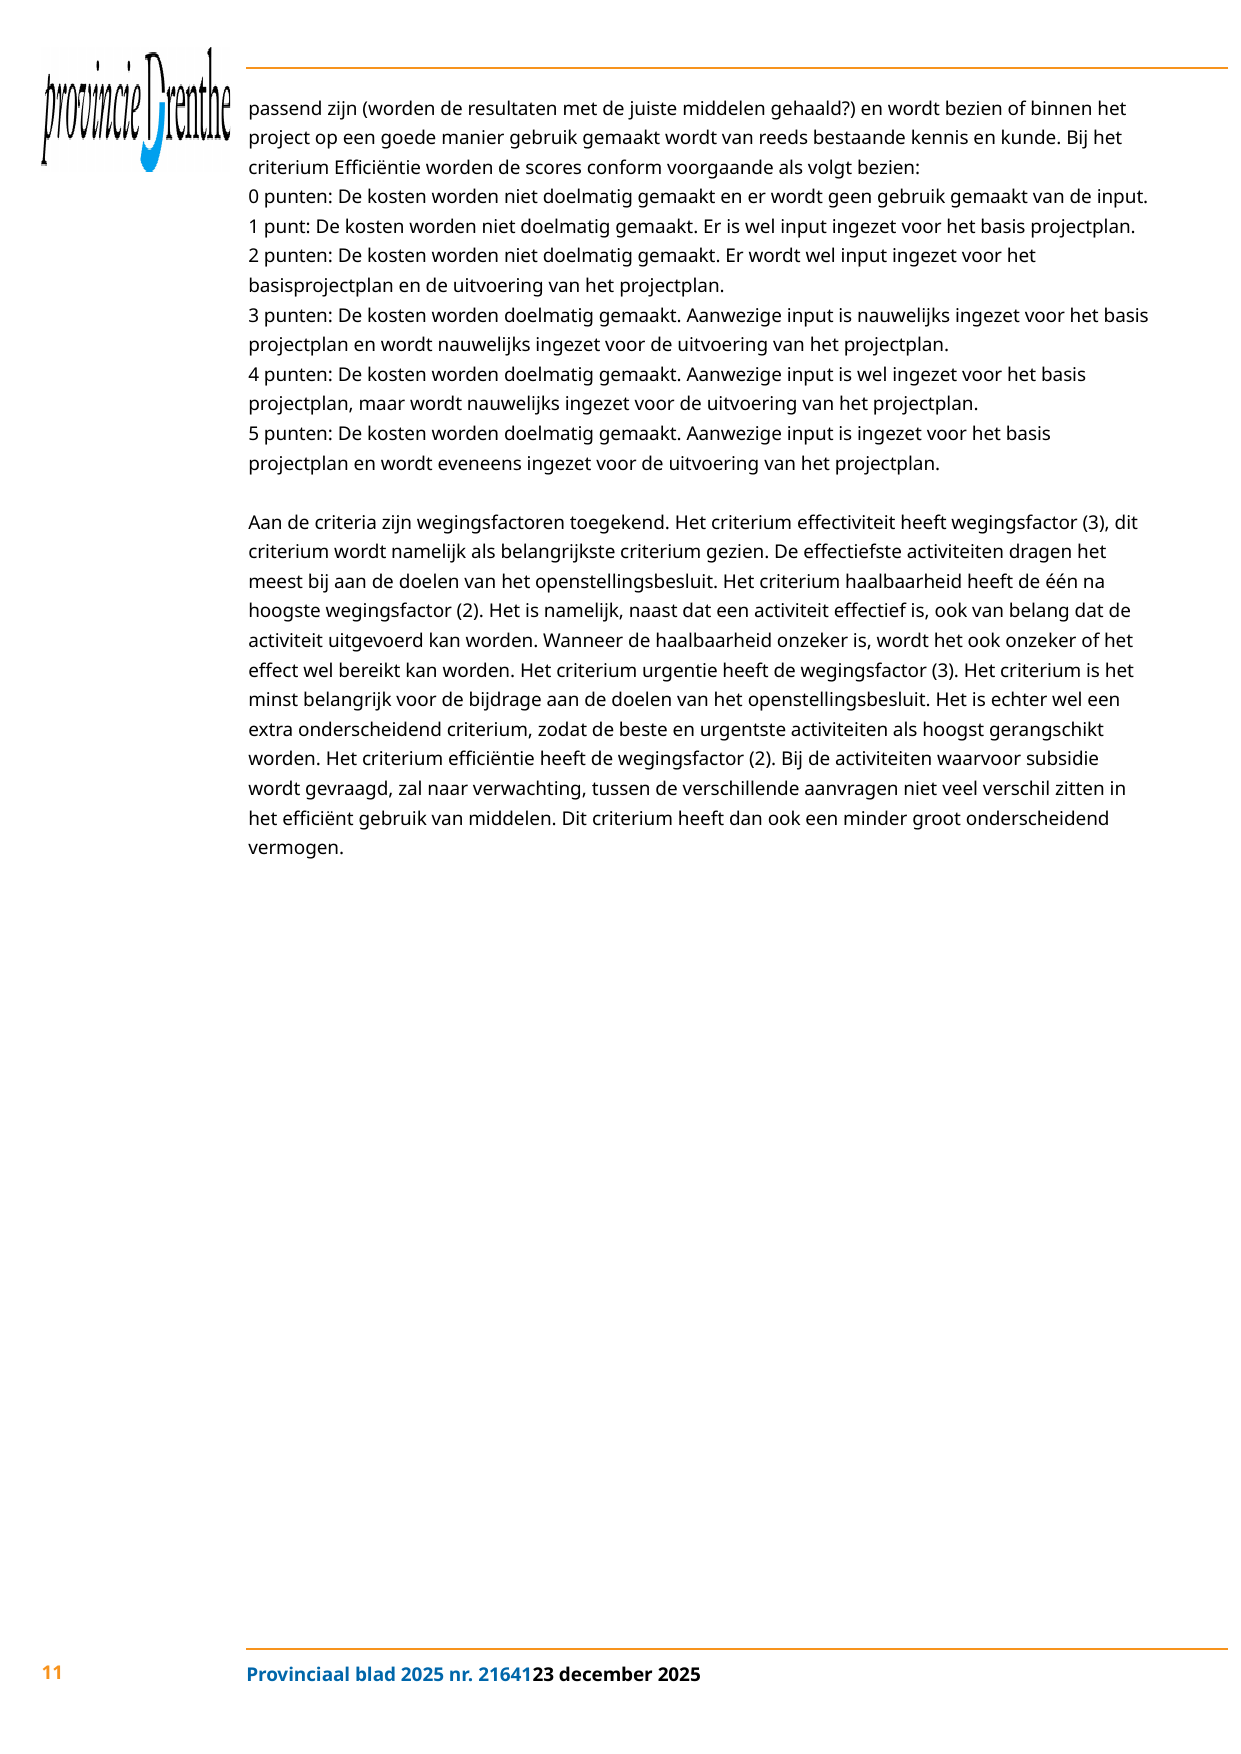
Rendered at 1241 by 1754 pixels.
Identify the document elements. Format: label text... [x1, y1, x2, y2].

text 2 punten: De kosten worden niet doelmatig gemaakt. Er wordt wel input ingezet voor het basisprojectplan en de uitvoering van het projectplan. [248, 243, 1152, 298]
text 4 punten: De kosten worden doelmatig gemaakt. Aanwezige input is wel ingezet voor het basis projectplan, maar wordt nauwelijks ingezet voor de uitvoering van het projectplan. [248, 361, 1152, 416]
picture [41, 47, 231, 172]
text 0 punten: De kosten worden niet doelmatig gemaakt en er wordt geen gebruik gemaakt van de input. [248, 183, 1152, 209]
text 3 punten: De kosten worden doelmatig gemaakt. Aanwezige input is nauwelijks ingezet voor het basis projectplan en wordt nauwelijks ingezet voor de uitvoering van het projectplan. [248, 302, 1152, 357]
text 1 punt: De kosten worden niet doelmatig gemaakt. Er is wel input ingezet voor het basis projectplan. [248, 213, 1152, 239]
text 5 punten: De kosten worden doelmatig gemaakt. Aanwezige input is ingezet voor het basis projectplan en wordt eveneens ingezet voor de uitvoering van het projectplan. [248, 420, 1152, 476]
text passend zijn (worden de resultaten met de juiste middelen gehaald?) en wordt bezien of binnen het project op een goede manier gebruik gemaakt wordt van reeds bestaande kennis en kunde. Bij het criterium Efficiëntie worden de scores conform voorgaande als volgt bezien: [248, 95, 1152, 180]
text Aan de criteria zijn wegingsfactoren toegekend. Het criterium effectiviteit heeft wegingsfactor (3), dit criterium wordt namelijk als belangrijkste criterium gezien. De effectiefste activiteiten dragen het meest bij aan de doelen van het openstellingsbesluit. Het criterium haalbaarheid heeft de één na hoogste wegingsfactor (2). Het is namelijk, naast dat een activiteit effectief is, ook van belang dat de activiteit uitgevoerd kan worden. Wanneer de haalbaarheid onzeker is, wordt het ook onzeker of het effect wel bereikt kan worden. Het criterium urgentie heeft de wegingsfactor (3). Het criterium is het minst belangrijk voor de bijdrage aan de doelen van het openstellingsbesluit. Het is echter wel een extra onderscheidend criterium, zodat de beste en urgentste activiteiten als hoogst gerangschikt worden. Het criterium efficiëntie heeft de wegingsfactor (2). Bij de activiteiten waarvoor subsidie wordt gevraagd, zal naar verwachting, tussen de verschillende aanvragen niet veel verschil zitten in het efficiënt gebruik van middelen. Dit criterium heeft dan ook een minder groot onderscheidend vermogen. [248, 509, 1152, 860]
